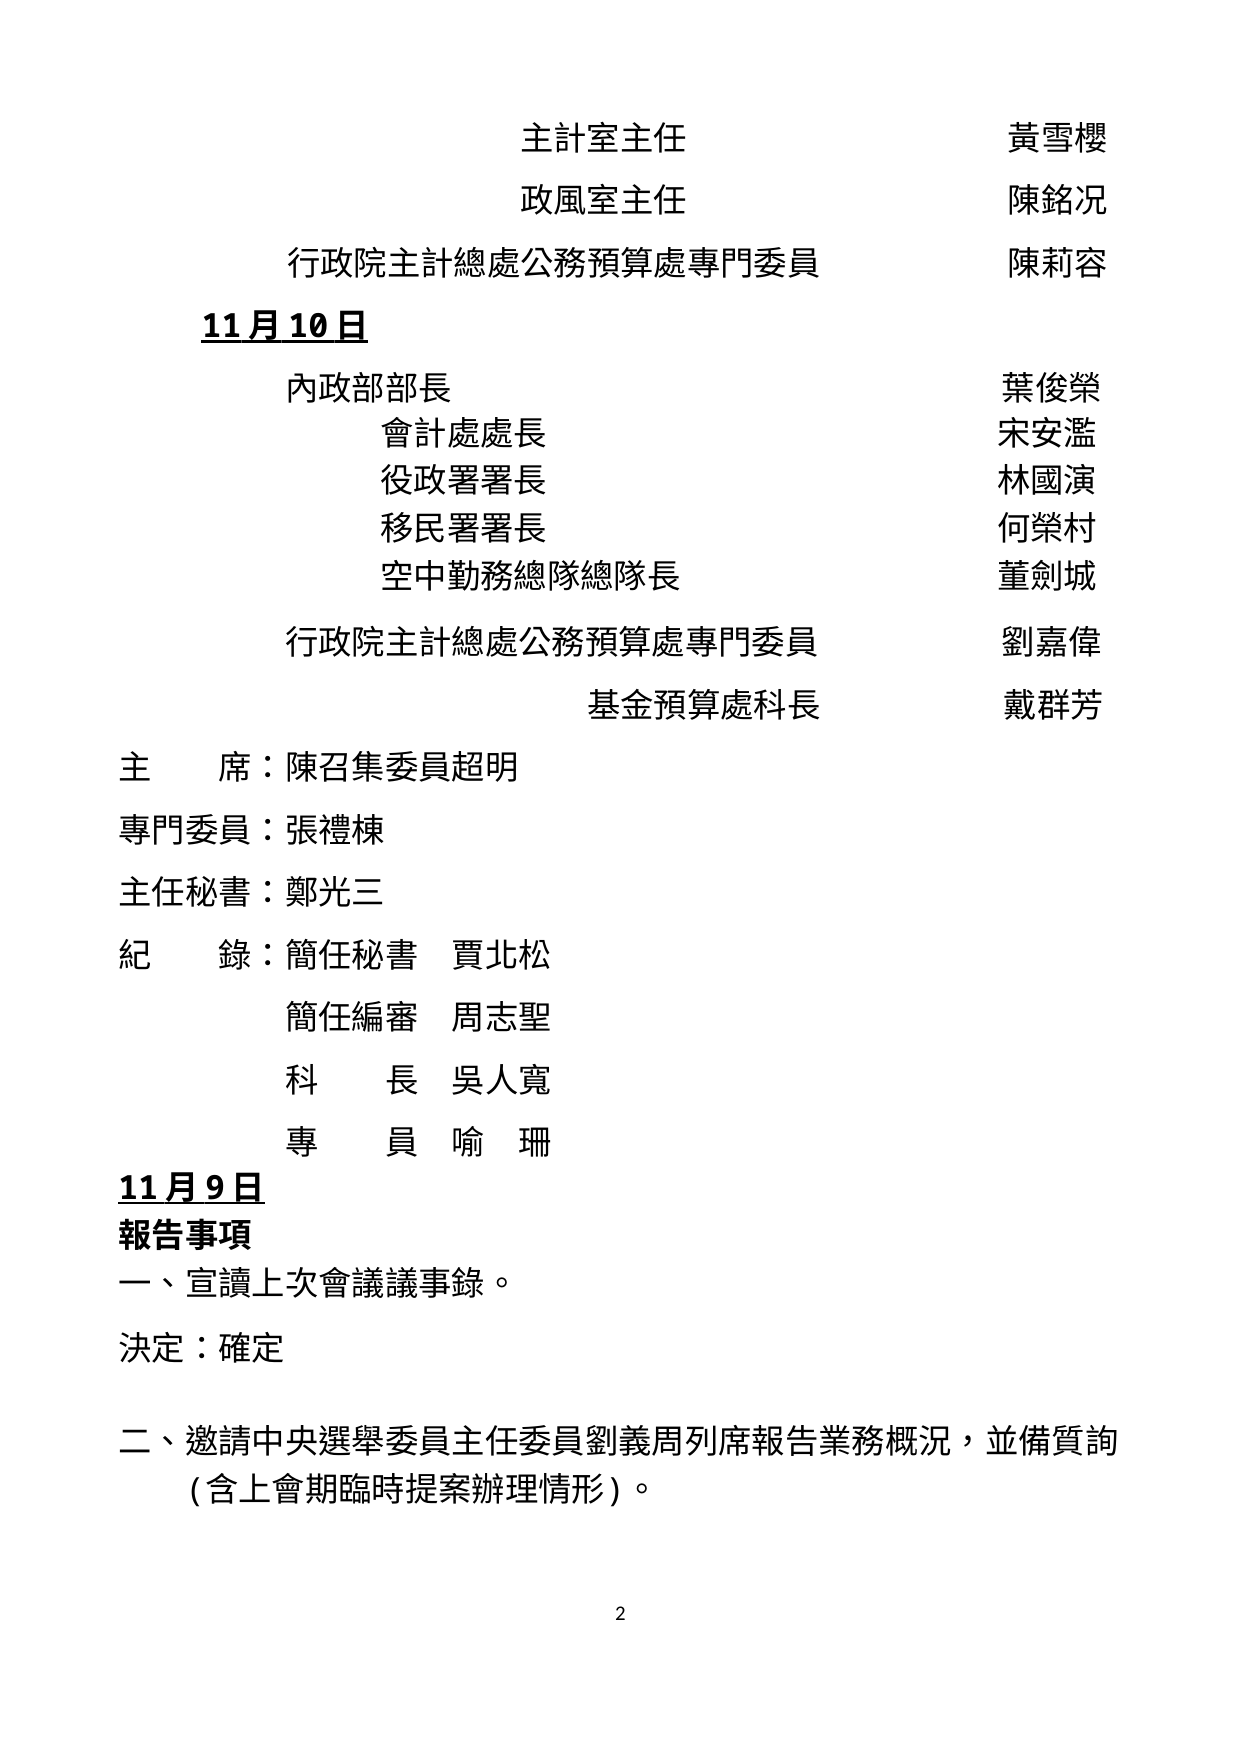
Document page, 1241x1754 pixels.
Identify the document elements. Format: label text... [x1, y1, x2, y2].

text 簡任編審 周志聖 [118, 973, 1234, 1036]
text 二、邀請中央選舉委員主任委員劉義周列席報告業務概況，並備質詢(含上會期臨時提案辦理情形)。 [118, 1415, 1122, 1511]
text 主任秘書：鄭光三 [118, 848, 1234, 911]
text 移民署署長 何榮村 [366, 502, 1112, 550]
text 主 席：陳召集委員超明 [118, 723, 1234, 786]
text 11月10日 [118, 282, 1123, 344]
text 空中勤務總隊總隊長 董劍城 [366, 550, 1112, 598]
text 專 員 喻 珊 [118, 1098, 1234, 1161]
text 行政院主計總處公務預算處專門委員 劉嘉偉 [118, 598, 1240, 661]
text 基金預算處科長 戴群芳 [587, 661, 1123, 723]
text 行政院主計總處公務預算處專門委員 陳莉容 [281, 219, 1123, 282]
text 役政署署長 林國演 [366, 454, 1112, 502]
text 政風室主任 陳銘况 [287, 157, 1123, 219]
text 11月9日 [118, 1161, 1143, 1209]
text 紀 錄：簡任秘書 賈北松 [118, 911, 1234, 973]
text 主計室主任 黃雪櫻 [287, 94, 1123, 157]
text 決定：確定 [118, 1304, 1123, 1367]
text 科 長 吳人寬 [118, 1036, 1234, 1098]
text 內政部部長 葉俊榮 [118, 344, 1240, 407]
text 一、宣讀上次會議議事錄。 [118, 1257, 1143, 1304]
text 專門委員：張禮棟 [118, 786, 1234, 848]
text 報告事項 [118, 1209, 1143, 1257]
text 會計處處長 宋安濫 [366, 407, 1112, 454]
